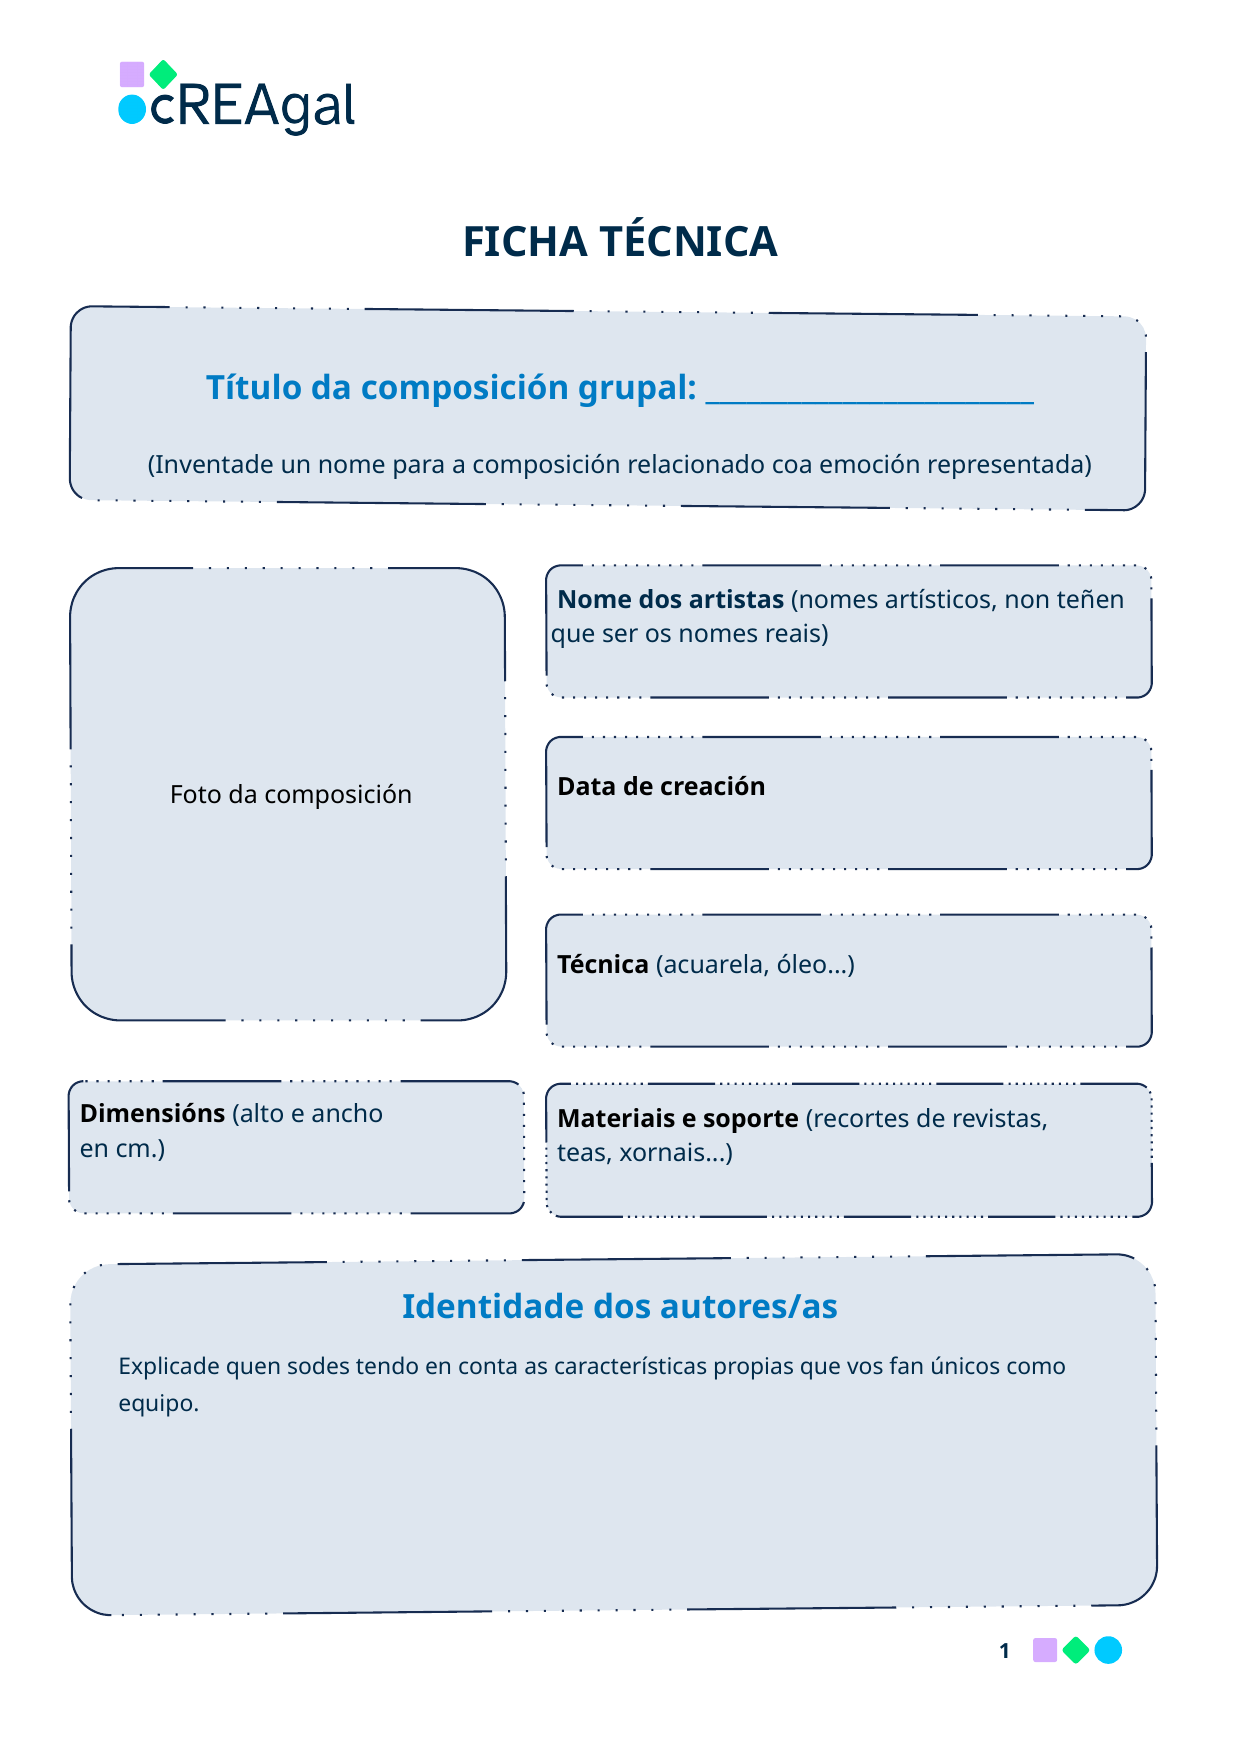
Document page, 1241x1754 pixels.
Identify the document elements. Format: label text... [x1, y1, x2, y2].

picture [118, 60, 355, 136]
subtitle FICHA TÉCNICA [118, 212, 1122, 268]
